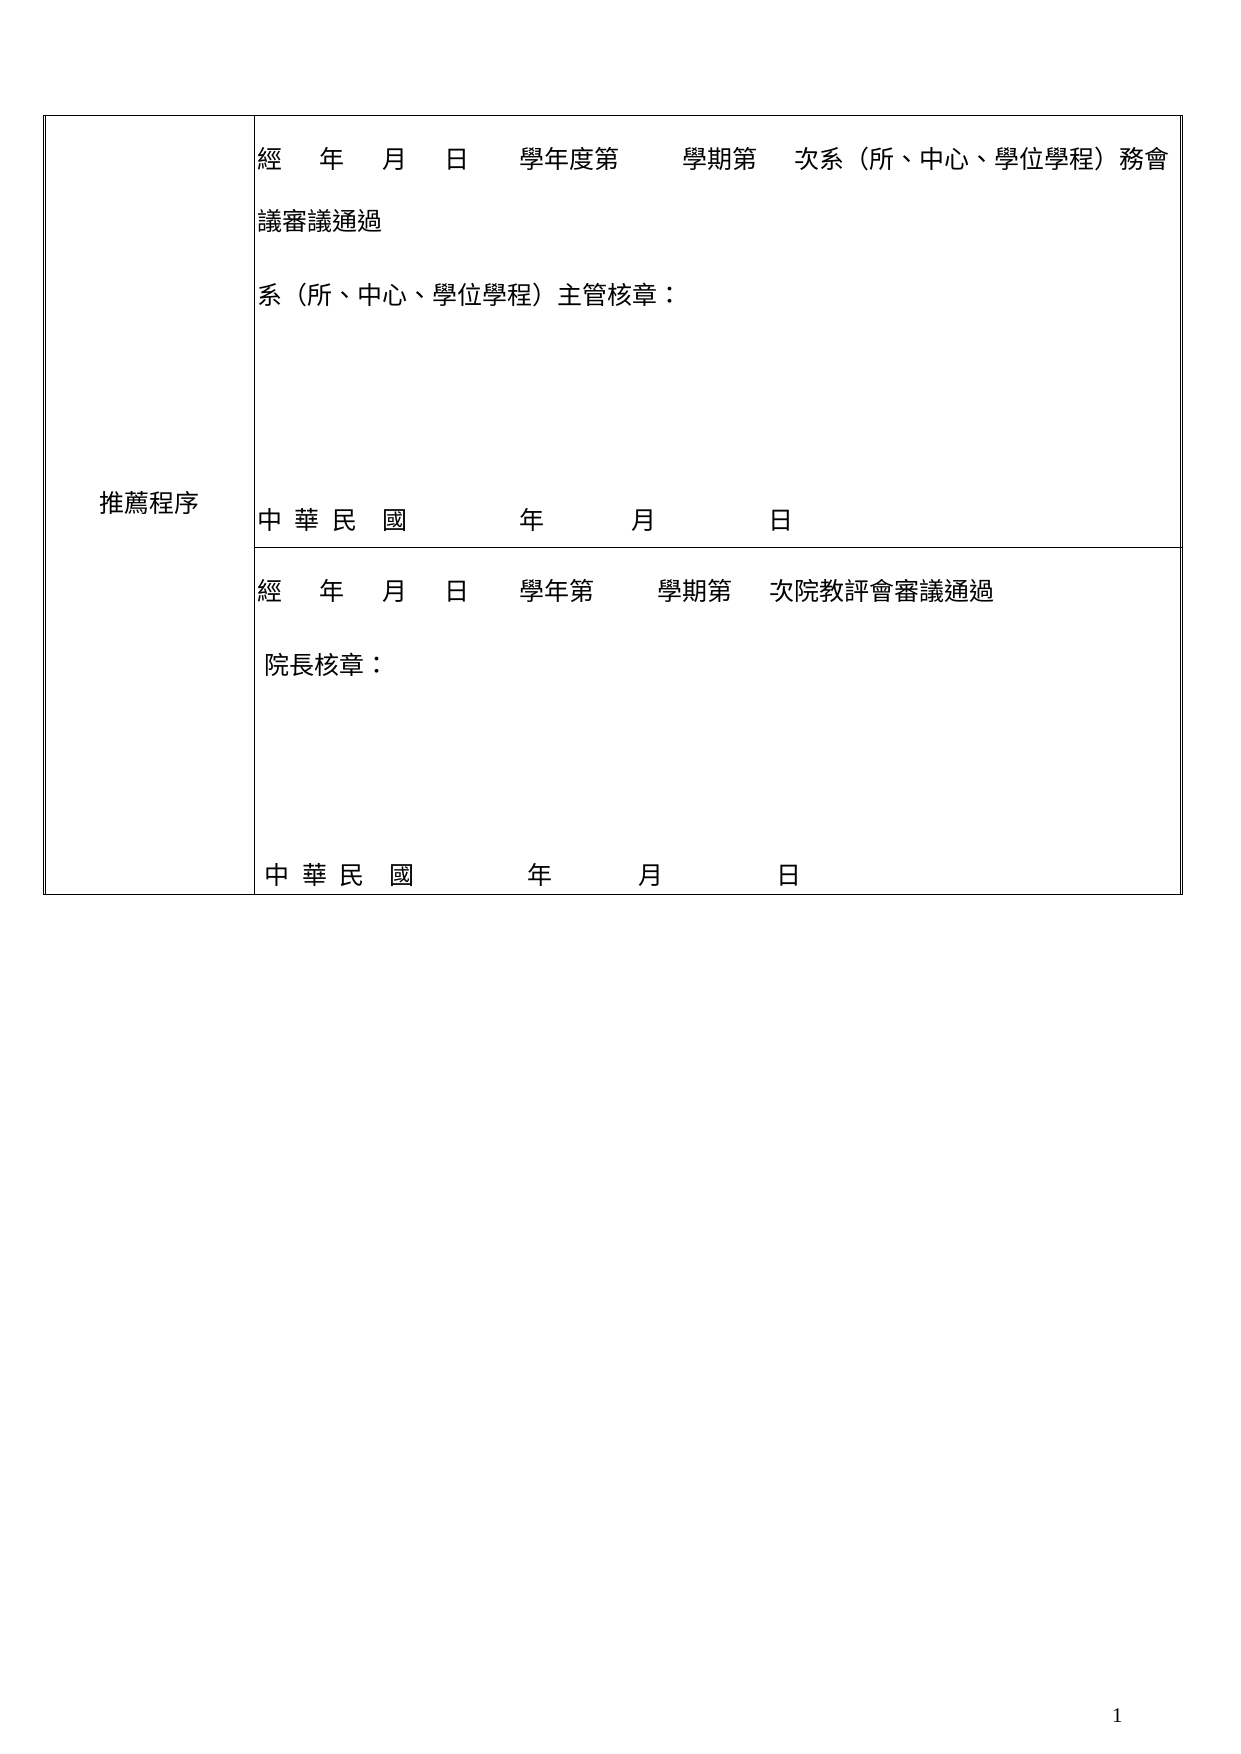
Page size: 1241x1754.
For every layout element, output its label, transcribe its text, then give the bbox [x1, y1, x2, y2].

table_cell 推薦程序 [46, 116, 254, 894]
table_cell 經 年 月 日 學年第 學期第 次院教評會審議通過 院長核章： 中 華 民 國 年 月 日 [255, 548, 1180, 894]
table_cell 經 年 月 日 學年度第 學期第 次系（所、中心、學位學程）務會議審議通過 系（所、中心、學位學程）主管核章： 中 華 民 國 年 月 日 [255, 116, 1180, 547]
